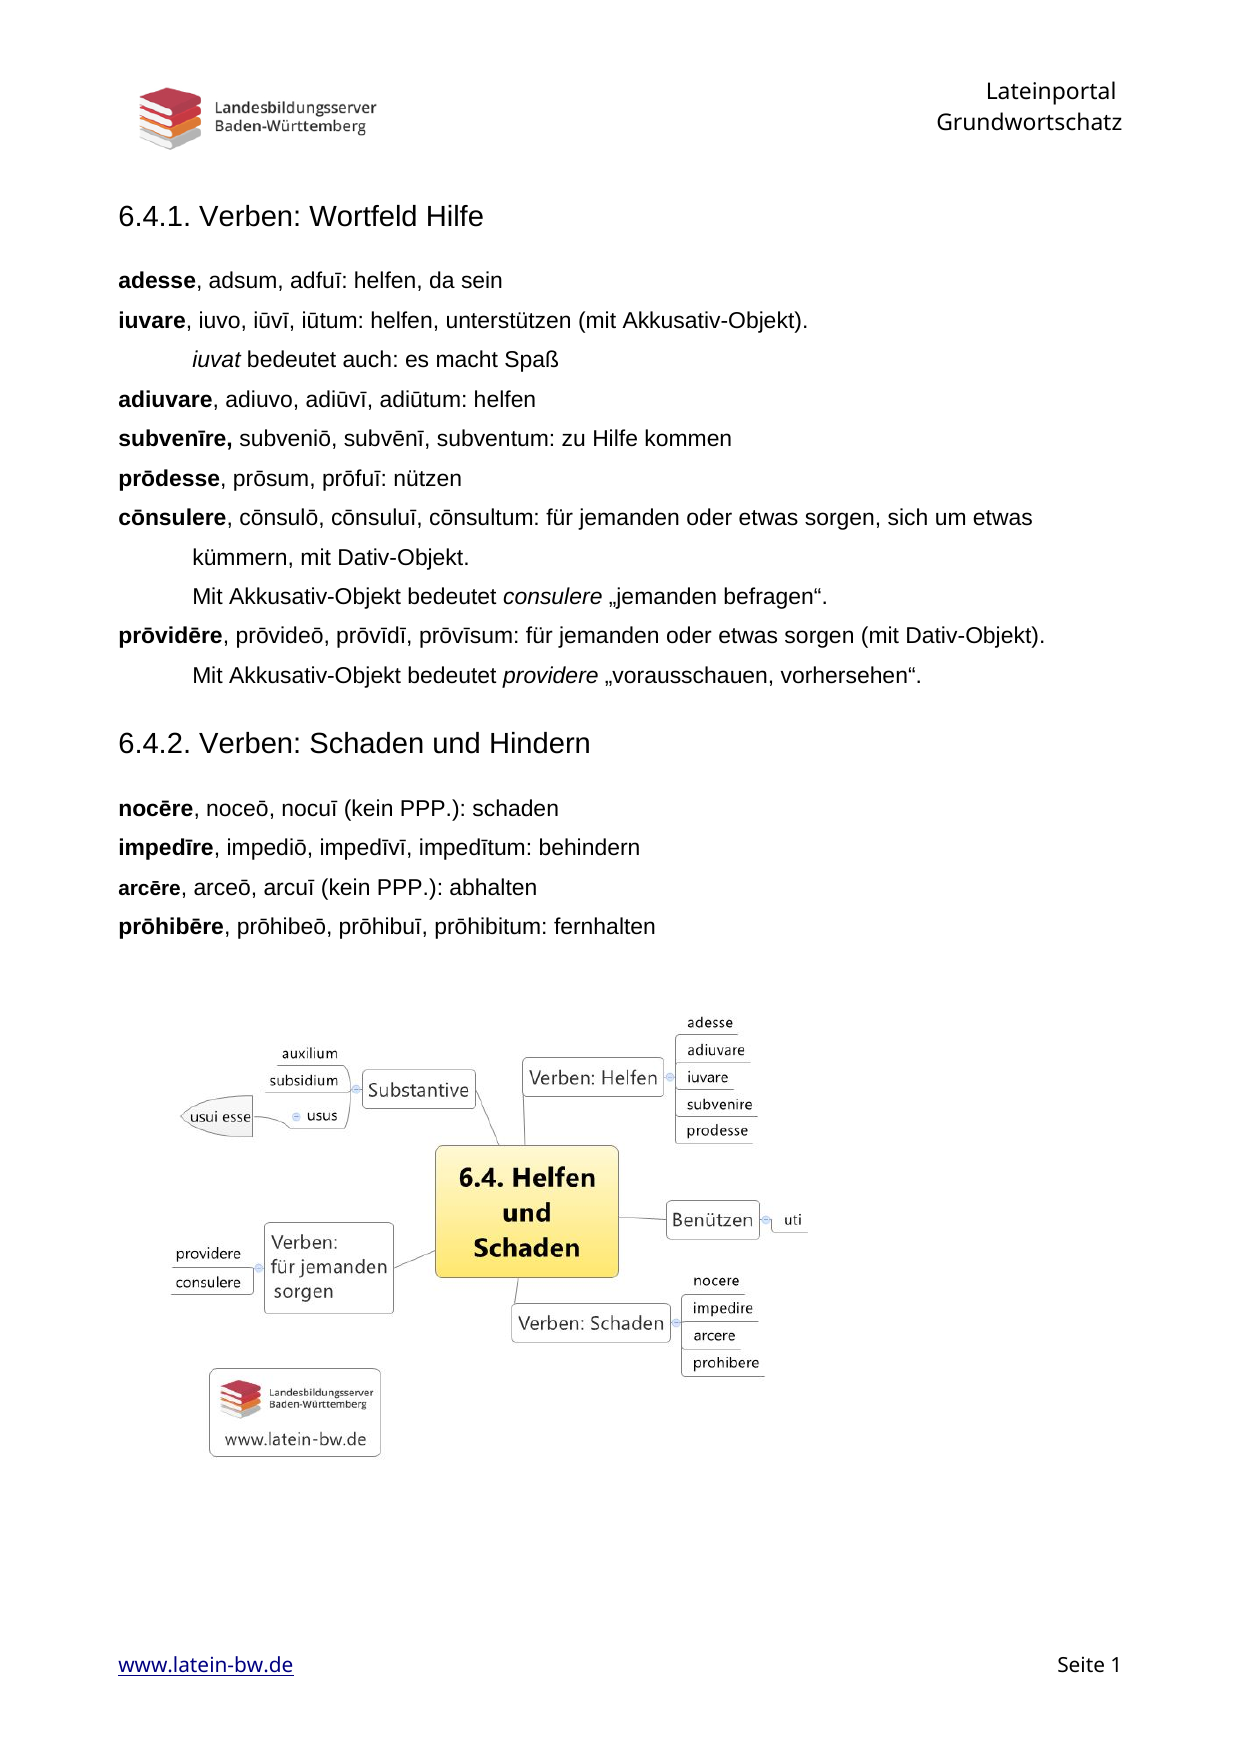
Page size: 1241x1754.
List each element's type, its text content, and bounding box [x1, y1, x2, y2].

text prōdesse, prōsum, prōfuī: nützen [118, 464, 1122, 491]
text prōvidēre, prōvideō, prōvīdī, prōvīsum: für jemanden oder etwas sorgen (mit Dativ-Objekt). [118, 622, 1122, 649]
text adiuvare, adiuvo, adiūvī, adiūtum: helfen [118, 386, 1122, 412]
subtitle 6.4.1. Verben: Wortfeld Hilfe [118, 198, 1122, 232]
text prōhibēre, prōhibeō, prōhibuī, prōhibitum: fernhalten [118, 913, 1122, 940]
text nocēre, noceō, nocuī (kein PPP.): schaden [118, 795, 1122, 821]
text cōnsulere, cōnsulō, cōnsuluī, cōnsultum: für jemanden oder etwas sorgen, sich um etwas kümmern, mit Dativ-Objekt. Mit Akkusativ-Objekt bedeutet consulere „jemanden befragen“. [118, 504, 1122, 609]
picture [129, 76, 380, 157]
text subvenīre, subveniō, subvēnī, subventum: zu Hilfe kommen [118, 425, 1122, 451]
text iuvat bedeutet auch: es macht Spaß [192, 346, 1122, 372]
picture [118, 952, 823, 1490]
text impedīre, impediō, impedīvī, impedītum: behindern [118, 834, 1122, 861]
text iuvare, iuvo, iūvī, iūtum: helfen, unterstützen (mit Akkusativ-Objekt). [118, 307, 1122, 333]
text adesse, adsum, adfuī: helfen, da sein [118, 267, 1122, 293]
text Mit Akkusativ-Objekt bedeutet providere „vorausschauen, vorhersehen“. [192, 662, 1122, 688]
subtitle 6.4.2. Verben: Schaden und Hindern [118, 726, 1122, 760]
text arcēre, arceō, arcuī (kein PPP.): abhalten [118, 874, 1122, 900]
